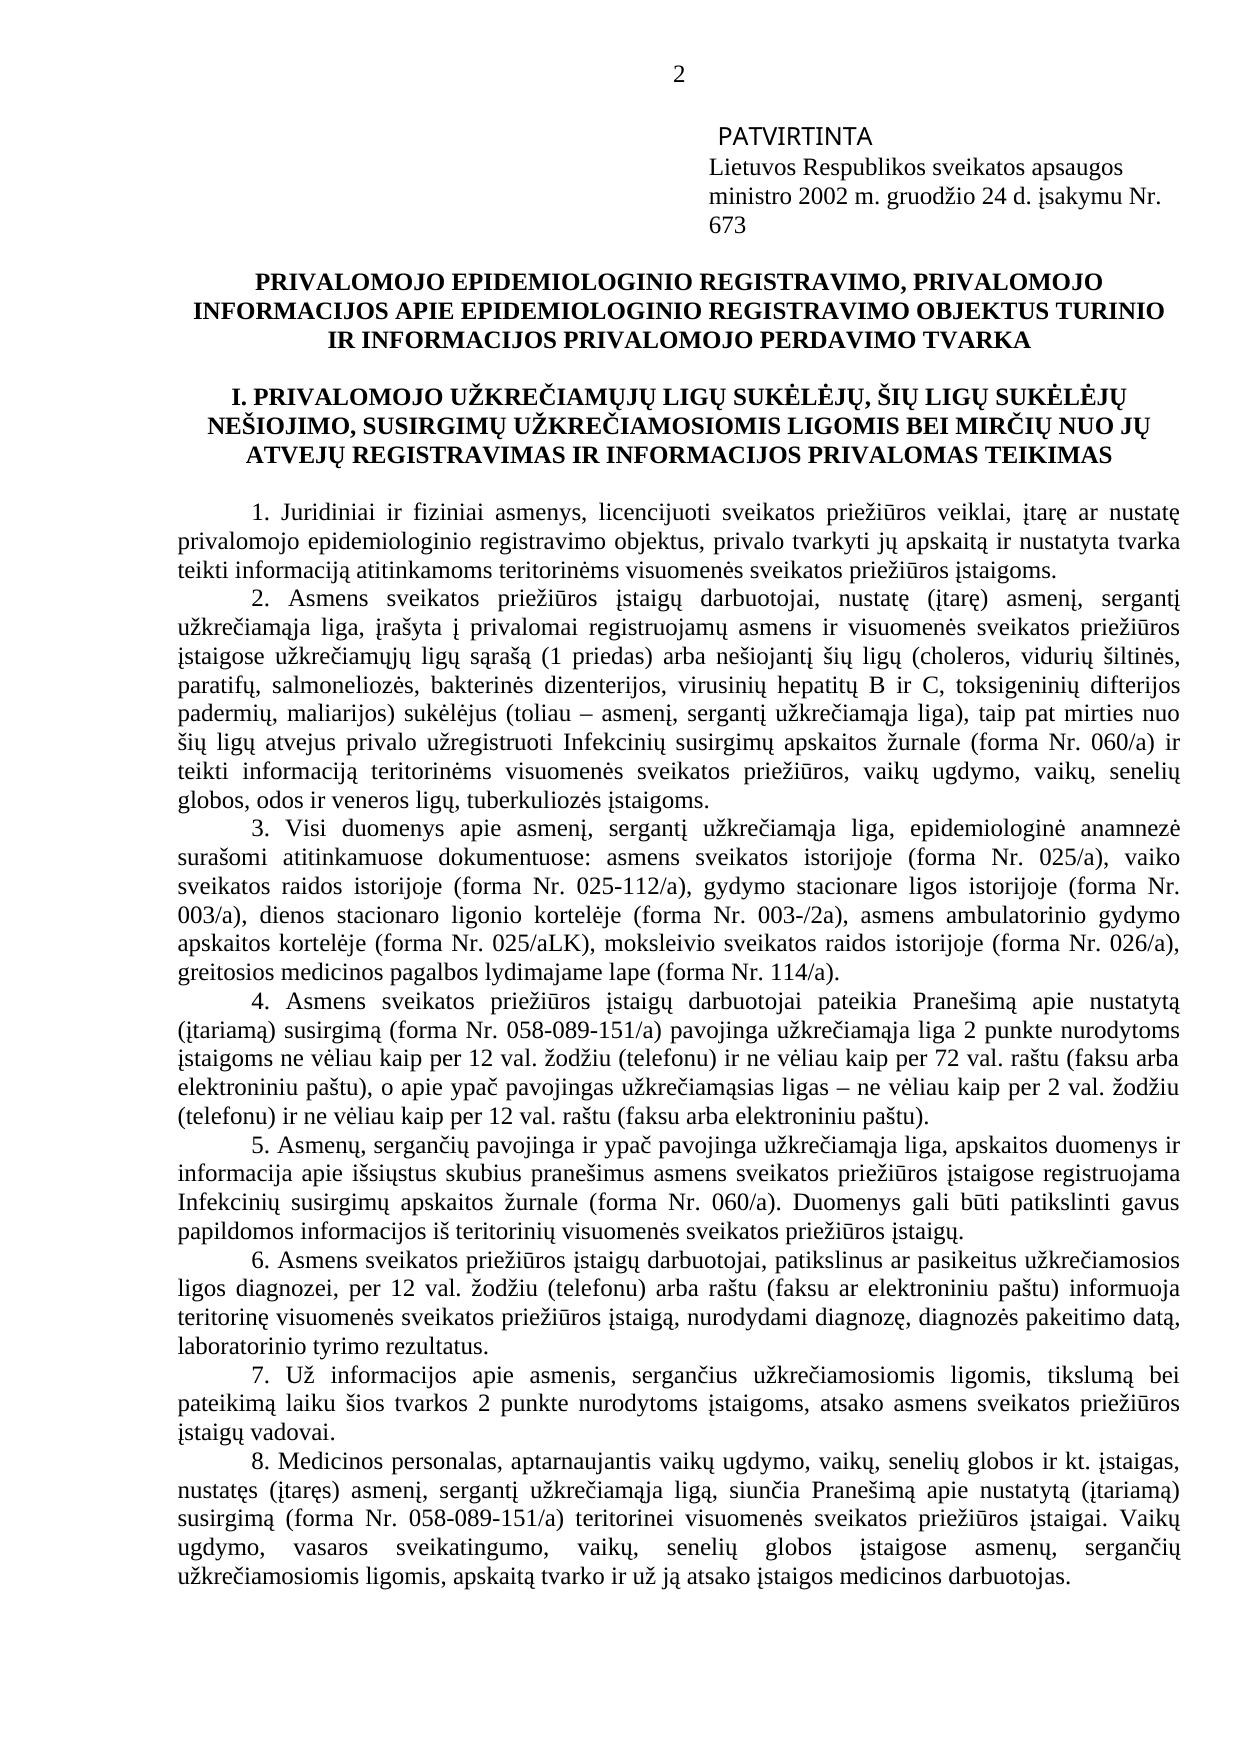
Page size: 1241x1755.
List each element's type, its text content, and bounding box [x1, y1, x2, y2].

text 4. Asmens sveikatos priežiūros įstaigų darbuotojai pateikia Pranešimą apie nustatytą (įtariamą) susirgimą (forma Nr. 058-089-151/a) pavojinga užkrečiamąja liga 2 punkte nurodytoms įstaigoms ne vėliau kaip per 12 val. žodžiu (telefonu) ir ne vėliau kaip per 72 val. raštu (faksu arba elektroniniu paštu), o apie ypač pavojingas užkrečiamąsias ligas – ne vėliau kaip per 2 val. žodžiu (telefonu) ir ne vėliau kaip per 12 val. raštu (faksu arba elektroniniu paštu). [177, 986, 1181, 1130]
text 2. Asmens sveikatos priežiūros įstaigų darbuotojai, nustatę (įtarę) asmenį, sergantį užkrečiamąja liga, įrašyta į privalomai registruojamų asmens ir visuomenės sveikatos priežiūros įstaigose užkrečiamųjų ligų sąrašą (1 priedas) arba nešiojantį šių ligų (choleros, vidurių šiltinės, paratifų, salmoneliozės, bakterinės dizenterijos, virusinių hepatitų B ir C, toksigeninių difterijos padermių, maliarijos) sukėlėjus (toliau – asmenį, sergantį užkrečiamąja liga), taip pat mirties nuo šių ligų atvejus privalo užregistruoti Infekcinių susirgimų apskaitos žurnale (forma Nr. 060/a) ir teikti informaciją teritorinėms visuomenės sveikatos priežiūros, vaikų ugdymo, vaikų, senelių globos, odos ir veneros ligų, tuberkuliozės įstaigoms. [177, 583, 1181, 813]
text ministro 2002 m. gruodžio 24 d. įsakymu Nr. [177, 181, 1181, 210]
text Lietuvos Respublikos sveikatos apsaugos [177, 152, 1181, 181]
text 5. Asmenų, sergančių pavojinga ir ypač pavojinga užkrečiamąja liga, apskaitos duomenys ir informacija apie išsiųstus skubius pranešimus asmens sveikatos priežiūros įstaigose registruojama Infekcinių susirgimų apskaitos žurnale (forma Nr. 060/a). Duomenys gali būti patikslinti gavus papildomos informacijos iš teritorinių visuomenės sveikatos priežiūros įstaigų. [177, 1130, 1181, 1245]
text PATVIRTINTA [717, 118, 1181, 152]
text 3. Visi duomenys apie asmenį, sergantį užkrečiamąja liga, epidemiologinė anamnezė surašomi atitinkamuose dokumentuose: asmens sveikatos istorijoje (forma Nr. 025/a), vaiko sveikatos raidos istorijoje (forma Nr. 025-112/a), gydymo stacionare ligos istorijoje (forma Nr. 003/a), dienos stacionaro ligonio kortelėje (forma Nr. 003-/2a), asmens ambulatorinio gydymo apskaitos kortelėje (forma Nr. 025/aLK), moksleivio sveikatos raidos istorijoje (forma Nr. 026/a), greitosios medicinos pagalbos lydimajame lape (forma Nr. 114/a). [177, 813, 1181, 986]
text 8. Medicinos personalas, aptarnaujantis vaikų ugdymo, vaikų, senelių globos ir kt. įstaigas, nustatęs (įtaręs) asmenį, sergantį užkrečiamąja ligą, siunčia Pranešimą apie nustatytą (įtariamą) susirgimą (forma Nr. 058-089-151/a) teritorinei visuomenės sveikatos priežiūros įstaigai. Vaikų ugdymo, vasaros sveikatingumo, vaikų, senelių globos įstaigose asmenų, sergančių užkrečiamosiomis ligomis, apskaitą tvarko ir už ją atsako įstaigos medicinos darbuotojas. [177, 1446, 1181, 1590]
text PRIVALOMOJO EPIDEMIOLOGINIO REGISTRAVIMO, PRIVALOMOJO INFORMACIJOS APIE EPIDEMIOLOGINIO REGISTRAVIMO OBJEKTUS TURINIO IR INFORMACIJOS PRIVALOMOJO PERDAVIMO TVARKA [177, 267, 1181, 353]
text I. PRIVALOMOJO UŽKREČIAMŲJŲ LIGŲ SUKĖLĖJŲ, ŠIŲ LIGŲ SUKĖLĖJŲ NEŠIOJIMO, SUSIRGIMŲ UŽKREČIAMOSIOMIS LIGOMIS BEI MIRČIŲ NUO JŲ ATVEJŲ REGISTRAVIMAS IR INFORMACIJOS PRIVALOMAS TEIKIMAS [177, 382, 1181, 468]
text 673 [177, 210, 1181, 238]
text 7. Už informacijos apie asmenis, sergančius užkrečiamosiomis ligomis, tikslumą bei pateikimą laiku šios tvarkos 2 punkte nurodytoms įstaigoms, atsako asmens sveikatos priežiūros įstaigų vadovai. [177, 1360, 1181, 1446]
text 1. Juridiniai ir fiziniai asmenys, licencijuoti sveikatos priežiūros veiklai, įtarę ar nustatę privalomojo epidemiologinio registravimo objektus, privalo tvarkyti jų apskaitą ir nustatyta tvarka teikti informaciją atitinkamoms teritorinėms visuomenės sveikatos priežiūros įstaigoms. [177, 497, 1181, 583]
text 6. Asmens sveikatos priežiūros įstaigų darbuotojai, patikslinus ar pasikeitus užkrečiamosios ligos diagnozei, per 12 val. žodžiu (telefonu) arba raštu (faksu ar elektroniniu paštu) informuoja teritorinę visuomenės sveikatos priežiūros įstaigą, nurodydami diagnozę, diagnozės pakeitimo datą, laboratorinio tyrimo rezultatus. [177, 1245, 1181, 1360]
